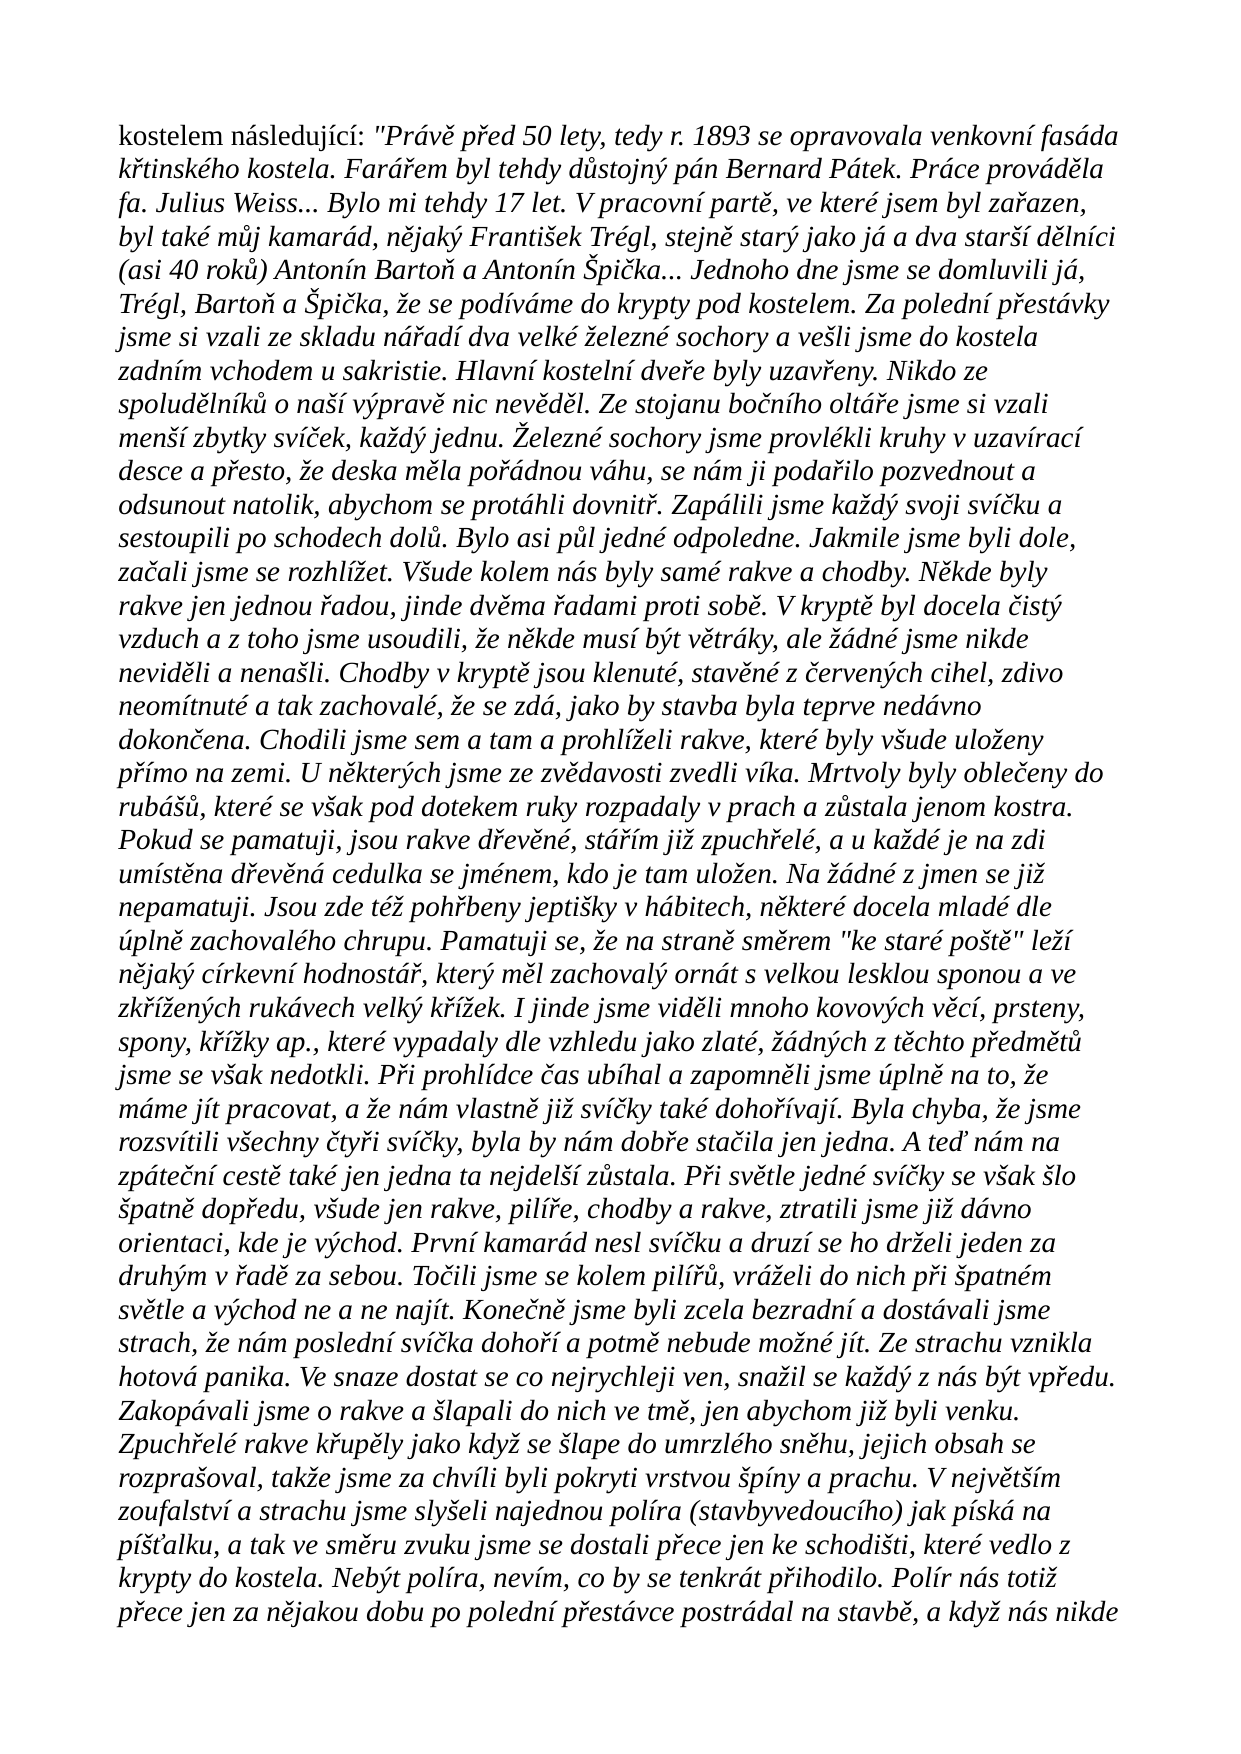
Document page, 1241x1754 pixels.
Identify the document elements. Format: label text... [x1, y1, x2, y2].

text kostelem následující: "Právě před 50 lety, tedy r. 1893 se opravovala venkovní fasáda křtinského kostela. Farářem byl tehdy důstojný pán Bernard Pátek. Práce prováděla fa. Julius Weiss... Bylo mi tehdy 17 let. V pracovní partě, ve které jsem byl zařazen, byl také můj kamarád, nějaký František Trégl, stejně starý jako já a dva starší dělníci (asi 40 roků) Antonín Bartoň a Antonín Špička... Jednoho dne jsme se domluvili já, Trégl, Bartoň a Špička, že se podíváme do krypty pod kostelem. Za polední přestávky jsme si vzali ze skladu nářadí dva velké železné sochory a vešli jsme do kostela zadním vchodem u sakristie. Hlavní kostelní dveře byly uzavřeny. Nikdo ze spoludělníků o naší výpravě nic nevěděl. Ze stojanu bočního oltáře jsme si vzali menší zbytky svíček, každý jednu. Železné sochory jsme provlékli kruhy v uzavírací desce a přesto, že deska měla pořádnou váhu, se nám ji podařilo pozvednout a odsunout natolik, abychom se protáhli dovnitř. Zapálili jsme každý svoji svíčku a sestoupili po schodech dolů. Bylo asi půl jedné odpoledne. Jakmile jsme byli dole, začali jsme se rozhlížet. Všude kolem nás byly samé rakve a chodby. Někde byly rakve jen jednou řadou, jinde dvěma řadami proti sobě. V kryptě byl docela čistý vzduch a z toho jsme usoudili, že někde musí být větráky, ale žádné jsme nikde neviděli a nenašli. Chodby v kryptě jsou klenuté, stavěné z červených cihel, zdivo neomítnuté a tak zachovalé, že se zdá, jako by stavba byla teprve nedávno dokončena. Chodili jsme sem a tam a prohlíželi rakve, které byly všude uloženy přímo na zemi. U některých jsme ze zvědavosti zvedli víka. Mrtvoly byly oblečeny do rubášů, které se však pod dotekem ruky rozpadaly v prach a zůstala jenom kostra. Pokud se pamatuji, jsou rakve dřevěné, stářím již zpuchřelé, a u každé je na zdi umístěna dřevěná cedulka se jménem, kdo je tam uložen. Na žádné z jmen se již nepamatuji. Jsou zde též pohřbeny jeptišky v hábitech, některé docela mladé dle úplně zachovalého chrupu. Pamatuji se, že na straně směrem "ke staré poště" leží nějaký církevní hodnostář, který měl zachovalý ornát s velkou lesklou sponou a ve zkřížených rukávech velký křížek. I jinde jsme viděli mnoho kovových věcí, prsteny, spony, křížky ap., které vypadaly dle vzhledu jako zlaté, žádných z těchto předmětů jsme se však nedotkli. Při prohlídce čas ubíhal a zapomněli jsme úplně na to, že máme jít pracovat, a že nám vlastně již svíčky také dohořívají. Byla chyba, že jsme rozsvítili všechny čtyři svíčky, byla by nám dobře stačila jen jedna. A teď nám na zpáteční cestě také jen jedna ta nejdelší zůstala. Při světle jedné svíčky se však šlo špatně dopředu, všude jen rakve, pilíře, chodby a rakve, ztratili jsme již dávno orientaci, kde je východ. První kamarád nesl svíčku a druzí se ho drželi jeden za druhým v řadě za sebou. Točili jsme se kolem pilířů, vráželi do nich při špatném světle a východ ne a ne najít. Konečně jsme byli zcela bezradní a dostávali jsme strach, že nám poslední svíčka dohoří a potmě nebude možné jít. Ze strachu vznikla hotová panika. Ve snaze dostat se co nejrychleji ven, snažil se každý z nás být vpředu. Zakopávali jsme o rakve a šlapali do nich ve tmě, jen abychom již byli venku. Zpuchřelé rakve křupěly jako když se šlape do umrzlého sněhu, jejich obsah se rozprašoval, takže jsme za chvíli byli pokryti vrstvou špíny a prachu. V největším zoufalství a strachu jsme slyšeli najednou políra (stavbyvedoucího) jak píská na píšťalku, a tak ve směru zvuku jsme se dostali přece jen ke schodišti, které vedlo z krypty do kostela. Nebýt políra, nevím, co by se tenkrát přihodilo. Polír nás totiž přece jen za nějakou dobu po polední přestávce postrádal na stavbě, a když nás nikde [118, 118, 1122, 1627]
